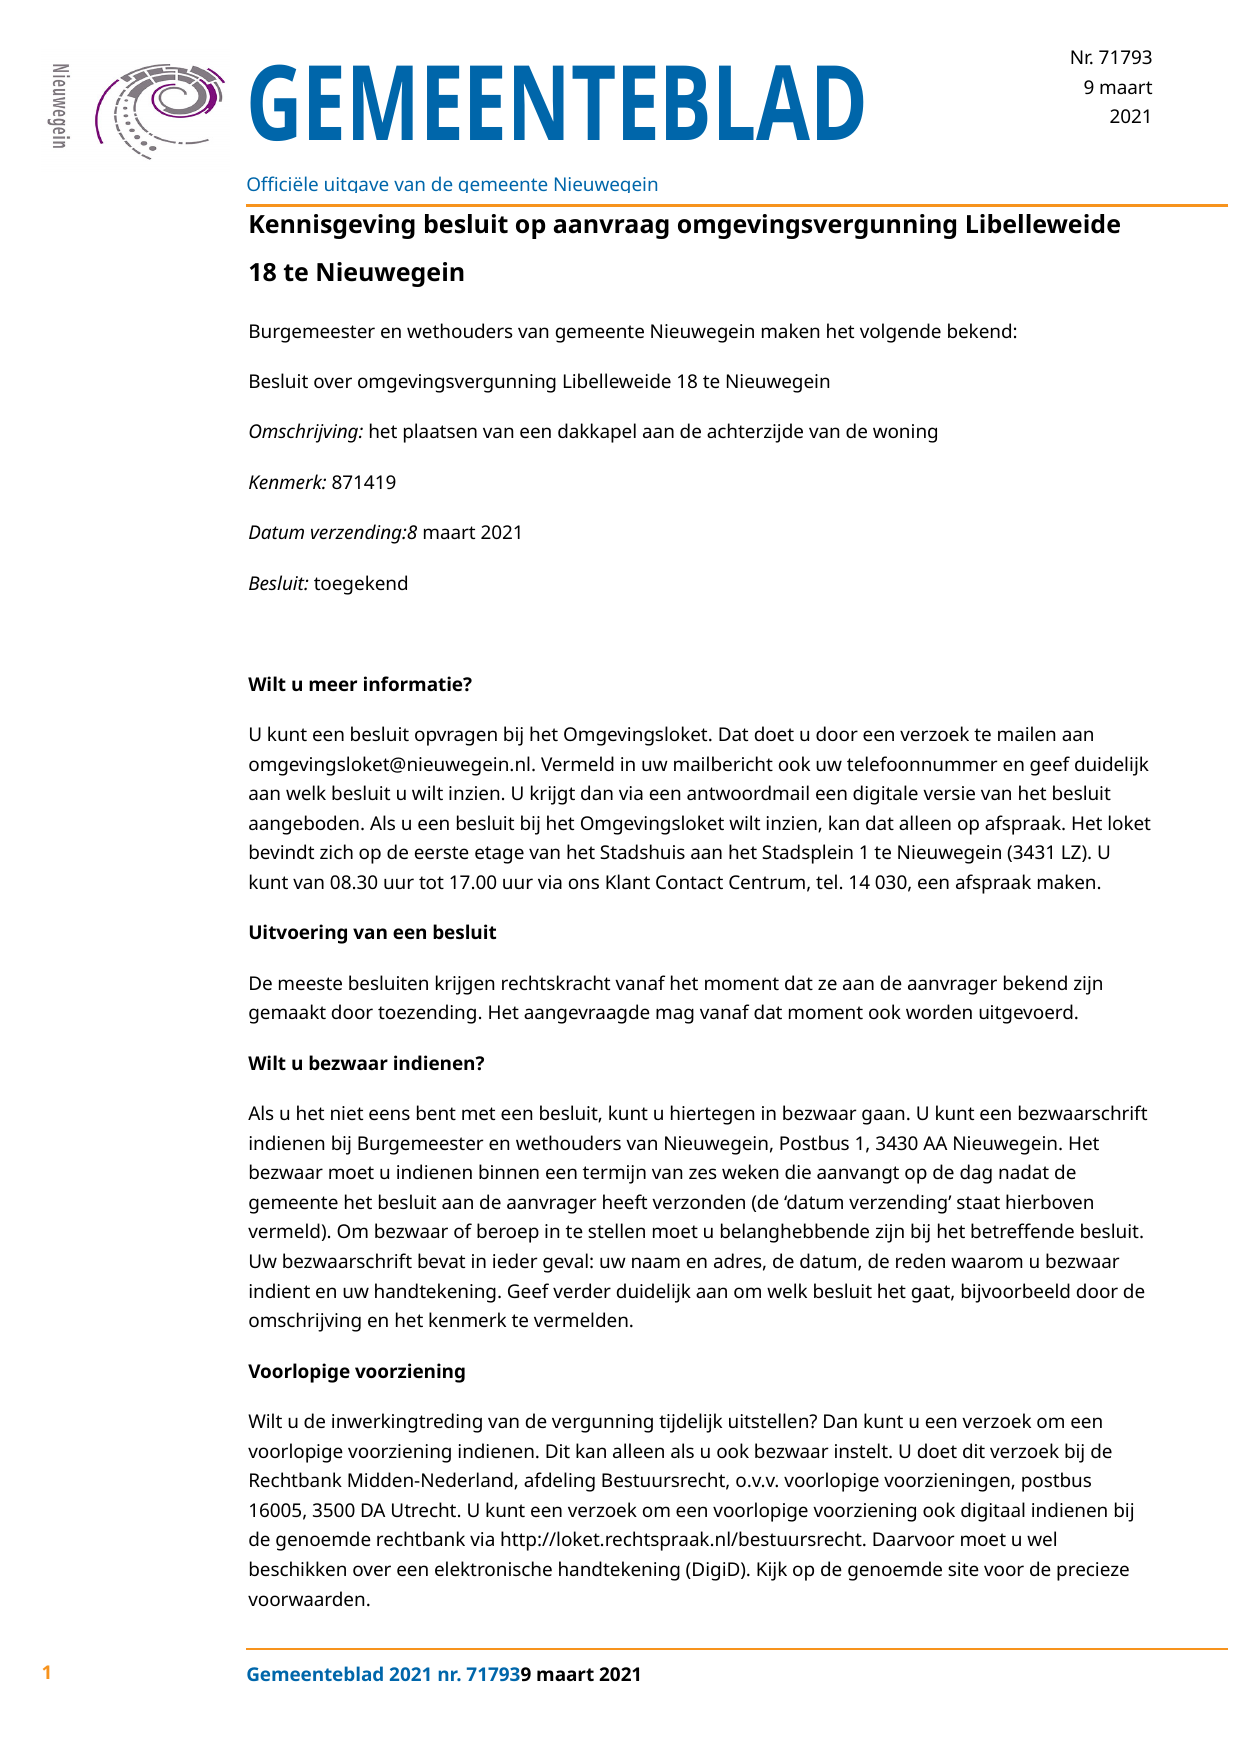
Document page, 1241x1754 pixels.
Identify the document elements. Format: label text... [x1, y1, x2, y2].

text Datum verzending:8 maart 2021 [248, 519, 1152, 545]
text U kunt een besluit opvragen bij het Omgevingsloket. Dat doet u door een verzoek te mailen aan omgevingsloket@nieuwegein.nl. Vermeld in uw mailbericht ook uw telefoonnummer en geef duidelijk aan welk besluit u wilt inzien. U krijgt dan via een antwoordmail een digitale versie van het besluit aangeboden. Als u een besluit bij het Omgevingsloket wilt inzien, kan dat alleen op afspraak. Het loket bevindt zich op de eerste etage van het Stadshuis aan het Stadsplein 1 te Nieuwegein (3431 LZ). U kunt van 08.30 uur tot 17.00 uur via ons Klant Contact Centrum, tel. 14 030, een afspraak maken. [248, 721, 1152, 895]
text Omschrijving: het plaatsen van een dakkapel aan de achterzijde van de woning [248, 419, 1152, 444]
text Wilt u bezwaar indienen? [248, 1050, 1152, 1076]
text Kennisgeving besluit op aanvraag omgevingsvergunning Libelleweide 18 te Nieuwegein [248, 207, 1152, 288]
text De meeste besluiten krijgen rechtskracht vanaf het moment dat ze aan de aanvrager bekend zijn gemaakt door toezending. Het aangevraagde mag vanaf dat moment ook worden uitgevoerd. [248, 970, 1152, 1025]
text Besluit: toegekend [248, 570, 1152, 596]
text Besluit over omgevingsvergunning Libelleweide 18 te Nieuwegein [248, 368, 1152, 394]
text Uitvoering van een besluit [248, 919, 1152, 945]
text Wilt u de inwerkingtreding van de vergunning tijdelijk uitstellen? Dan kunt u een verzoek om een voorlopige voorziening indienen. Dit kan alleen als u ook bezwaar instelt. U doet dit verzoek bij de Rechtbank Midden-Nederland, afdeling Bestuursrecht, o.v.v. voorlopige voorzieningen, postbus 16005, 3500 DA Utrecht. U kunt een verzoek om een voorlopige voorziening ook digitaal indienen bij de genoemde rechtbank via http://loket.rechtspraak.nl/bestuursrecht. Daarvoor moet u wel beschikken over een elektronische handtekening (DigiD). Kijk op de genoemde site voor de precieze voorwaarden. [248, 1408, 1152, 1612]
picture [41, 47, 231, 172]
text Wilt u meer informatie? [248, 671, 1152, 697]
text Burgemeester en wethouders van gemeente Nieuwegein maken het volgende bekend: [248, 318, 1152, 344]
text Kenmerk: 871419 [248, 469, 1152, 495]
text Voorlopige voorziening [248, 1358, 1152, 1384]
text Als u het niet eens bent met een besluit, kunt u hiertegen in bezwaar gaan. U kunt een bezwaarschrift indienen bij Burgemeester en wethouders van Nieuwegein, Postbus 1, 3430 AA Nieuwegein. Het bezwaar moet u indienen binnen een termijn van zes weken die aanvangt op de dag nadat de gemeente het besluit aan de aanvrager heeft verzonden (de ‘datum verzending’ staat hierboven vermeld). Om bezwaar of beroep in te stellen moet u belanghebbende zijn bij het betreffende besluit. Uw bezwaarschrift bevat in ieder geval: uw naam en adres, de datum, de reden waarom u bezwaar indient en uw handtekening. Geef verder duidelijk aan om welk besluit het gaat, bijvoorbeeld door de omschrijving en het kenmerk te vermelden. [248, 1100, 1152, 1333]
